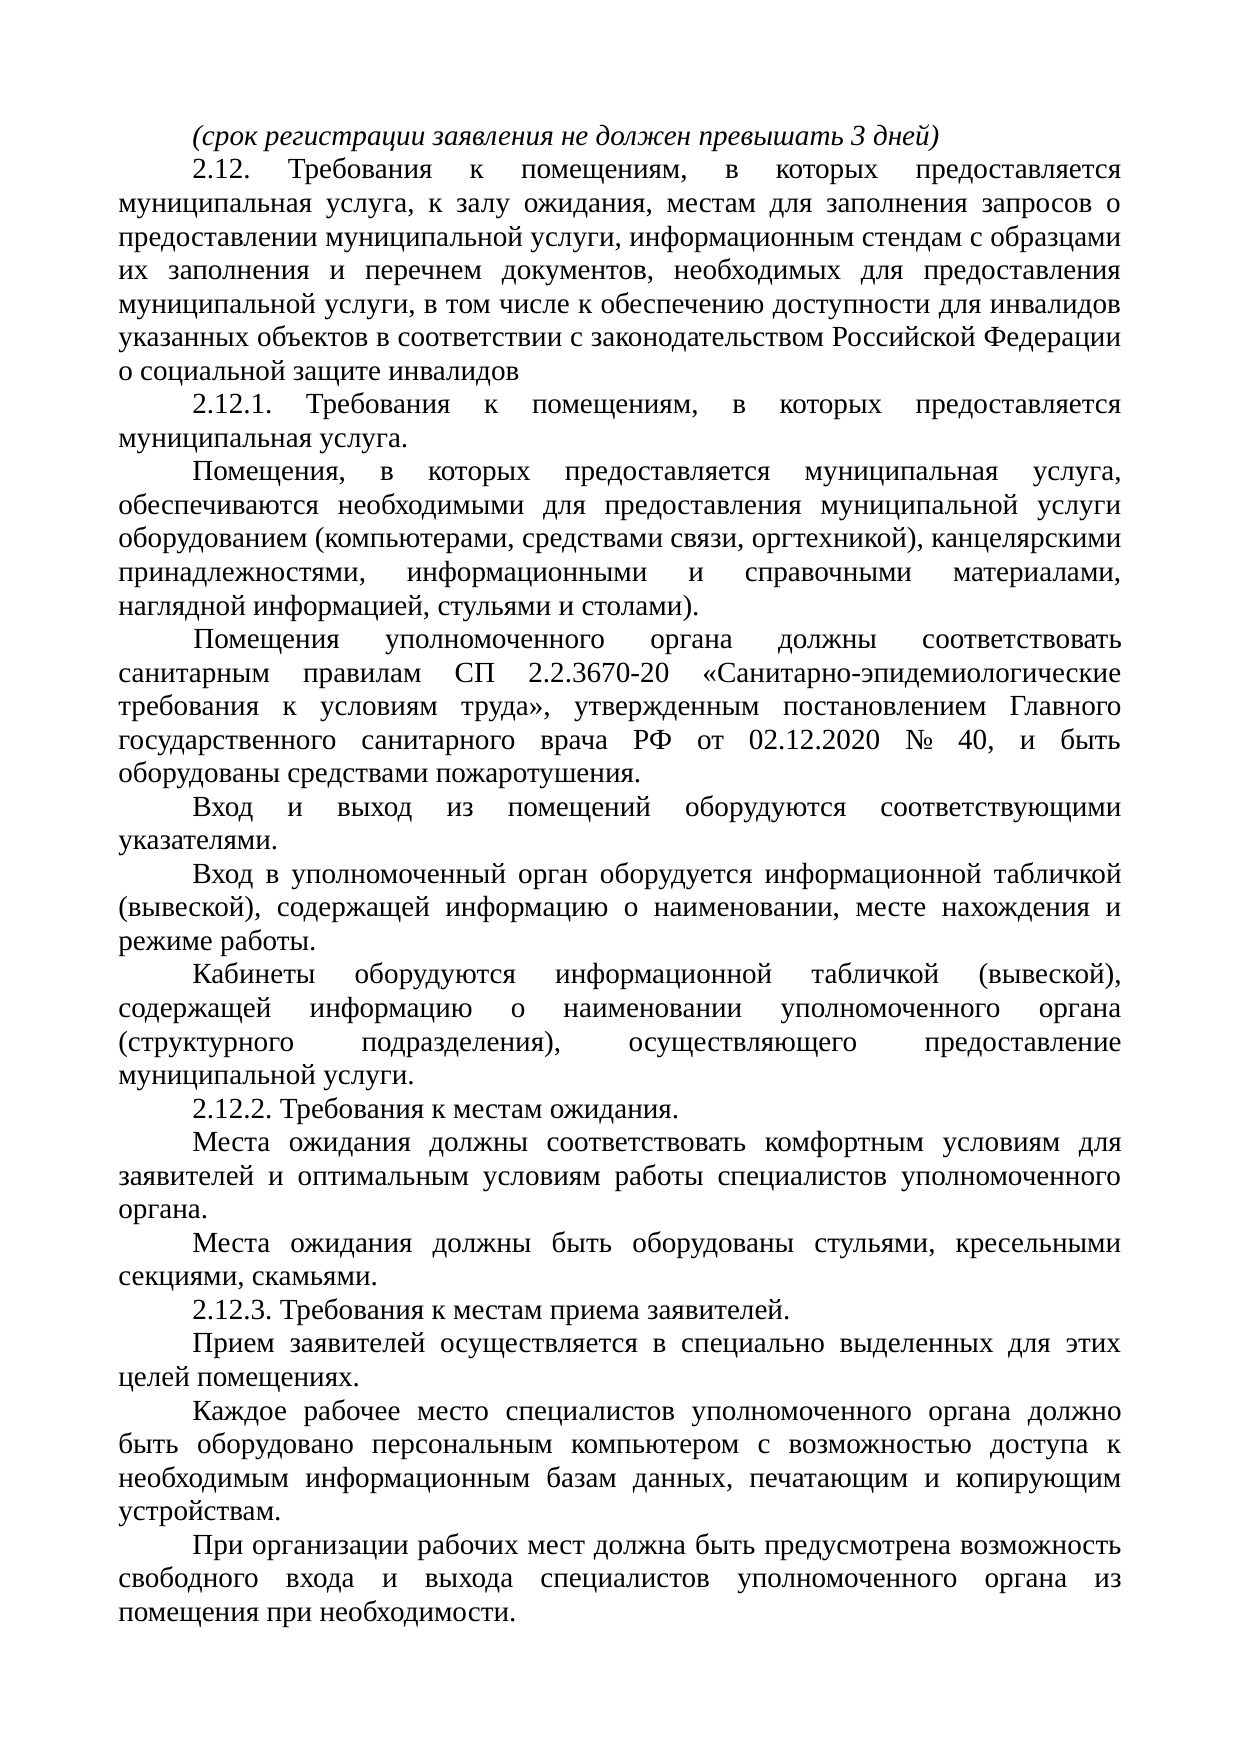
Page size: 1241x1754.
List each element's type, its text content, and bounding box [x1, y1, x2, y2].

text Вход в уполномоченный орган оборудуется информационной табличкой (вывеской), содержащей информацию о наименовании, месте нахождения и режиме работы. [118, 856, 1122, 957]
text При организации рабочих мест должна быть предусмотрена возможность свободного входа и выхода специалистов уполномоченного органа из помещения при необходимости. [118, 1527, 1122, 1627]
text Помещения, в которых предоставляется муниципальная услуга, обеспечиваются необходимыми для предоставления муниципальной услуги оборудованием (компьютерами, средствами связи, оргтехникой), канцелярскими принадлежностями, информационными и справочными материалами, наглядной информацией, стульями и столами). [118, 453, 1122, 621]
text 2.12. Требования к помещениям, в которых предоставляется муниципальная услуга, к залу ожидания, местам для заполнения запросов о предоставлении муниципальной услуги, информационным стендам с образцами их заполнения и перечнем документов, необходимых для предоставления муниципальной услуги, в том числе к обеспечению доступности для инвалидов указанных объектов в соответствии с законодательством Российской Федерации о социальной защите инвалидов [118, 152, 1122, 386]
text Кабинеты оборудуются информационной табличкой (вывеской), содержащей информацию о наименовании уполномоченного органа (структурного подразделения), осуществляющего предоставление муниципальной услуги. [118, 957, 1122, 1091]
text 2.12.3. Требования к местам приема заявителей. [118, 1292, 1122, 1326]
text Прием заявителей осуществляется в специально выделенных для этих целей помещениях. [118, 1326, 1122, 1393]
text Места ожидания должны соответствовать комфортным условиям для заявителей и оптимальным условиям работы специалистов уполномоченного органа. [118, 1124, 1122, 1225]
text Места ожидания должны быть оборудованы стульями, кресельными секциями, скамьями. [118, 1225, 1122, 1292]
text (срок регистрации заявления не должен превышать 3 дней) [118, 118, 1122, 152]
text 2.12.2. Требования к местам ожидания. [118, 1091, 1122, 1124]
text Вход и выход из помещений оборудуются соответствующими указателями. [118, 789, 1122, 856]
text 2.12.1. Требования к помещениям, в которых предоставляется муниципальная услуга. [118, 386, 1122, 453]
text Помещения уполномоченного органа должны соответствовать санитарным правилам СП 2.2.3670-20 «Санитарно-эпидемиологические требования к условиям труда», утвержденным постановлением Главного государственного санитарного врача РФ от 02.12.2020 № 40, и быть оборудованы средствами пожаротушения. [118, 621, 1122, 789]
text Каждое рабочее место специалистов уполномоченного органа должно быть оборудовано персональным компьютером с возможностью доступа к необходимым информационным базам данных, печатающим и копирующим устройствам. [118, 1393, 1122, 1527]
